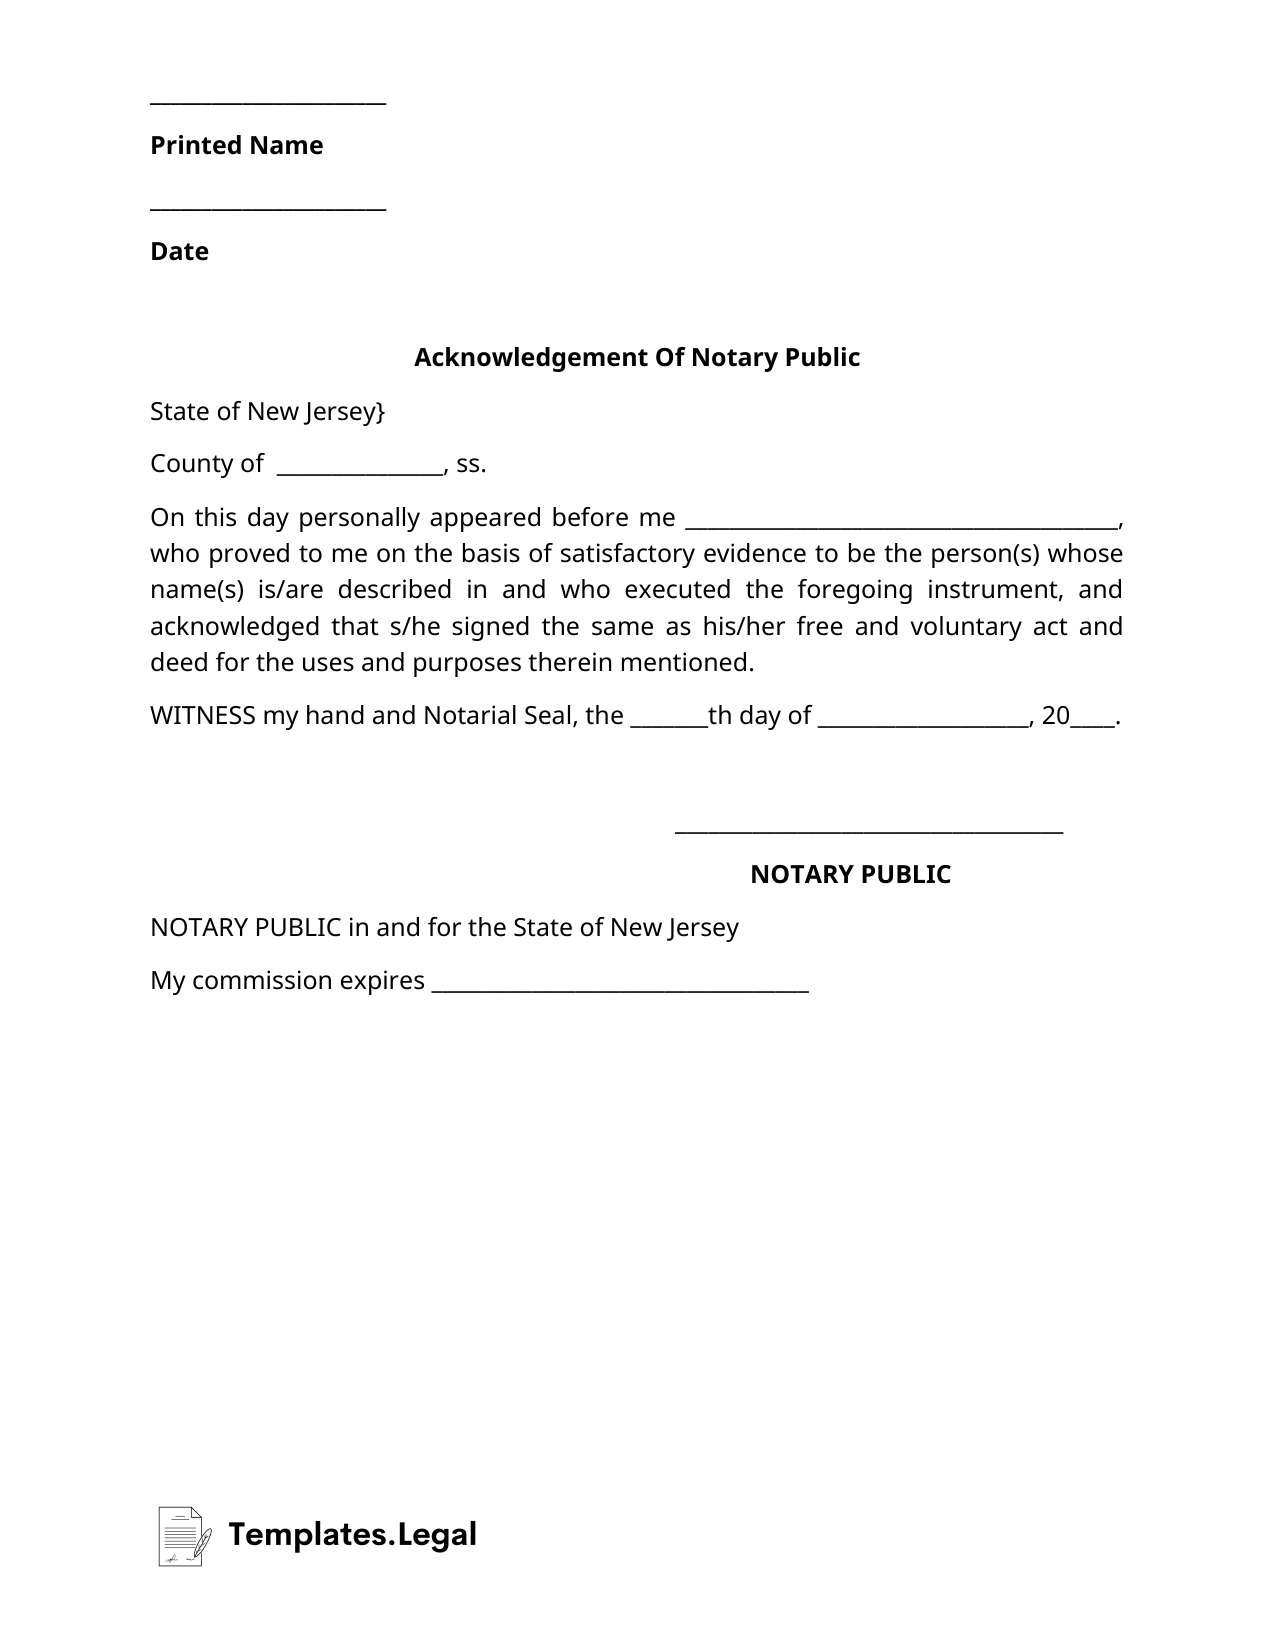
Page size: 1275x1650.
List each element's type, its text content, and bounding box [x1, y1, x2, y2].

text County of _______________, ss. [150, 446, 1125, 480]
text WITNESS my hand and Notarial Seal, the _______th day of ___________________, 20____. [150, 698, 1125, 732]
text Printed Name [150, 128, 1125, 162]
text ___________________________________ [600, 804, 1125, 838]
text NOTARY PUBLIC in and for the State of New Jersey [150, 910, 1125, 944]
text On this day personally appeared before me _______________________________________, who proved to me on the basis of satisfactory evidence to be the person(s) whose name(s) is/are described in and who executed the foregoing instrument, and acknowledged that s/he signed the same as his/her free and voluntary act and deed for the uses and purposes therein mentioned. [150, 499, 1125, 679]
text My commission expires __________________________________ [150, 963, 1125, 997]
text _______________________ [150, 75, 1125, 109]
text NOTARY PUBLIC [150, 857, 1125, 891]
text State of New Jersey} [150, 393, 1125, 427]
text Acknowledgement Of Notary Public [150, 340, 1125, 374]
text Date [150, 234, 1125, 268]
text _______________________ [150, 181, 1125, 215]
